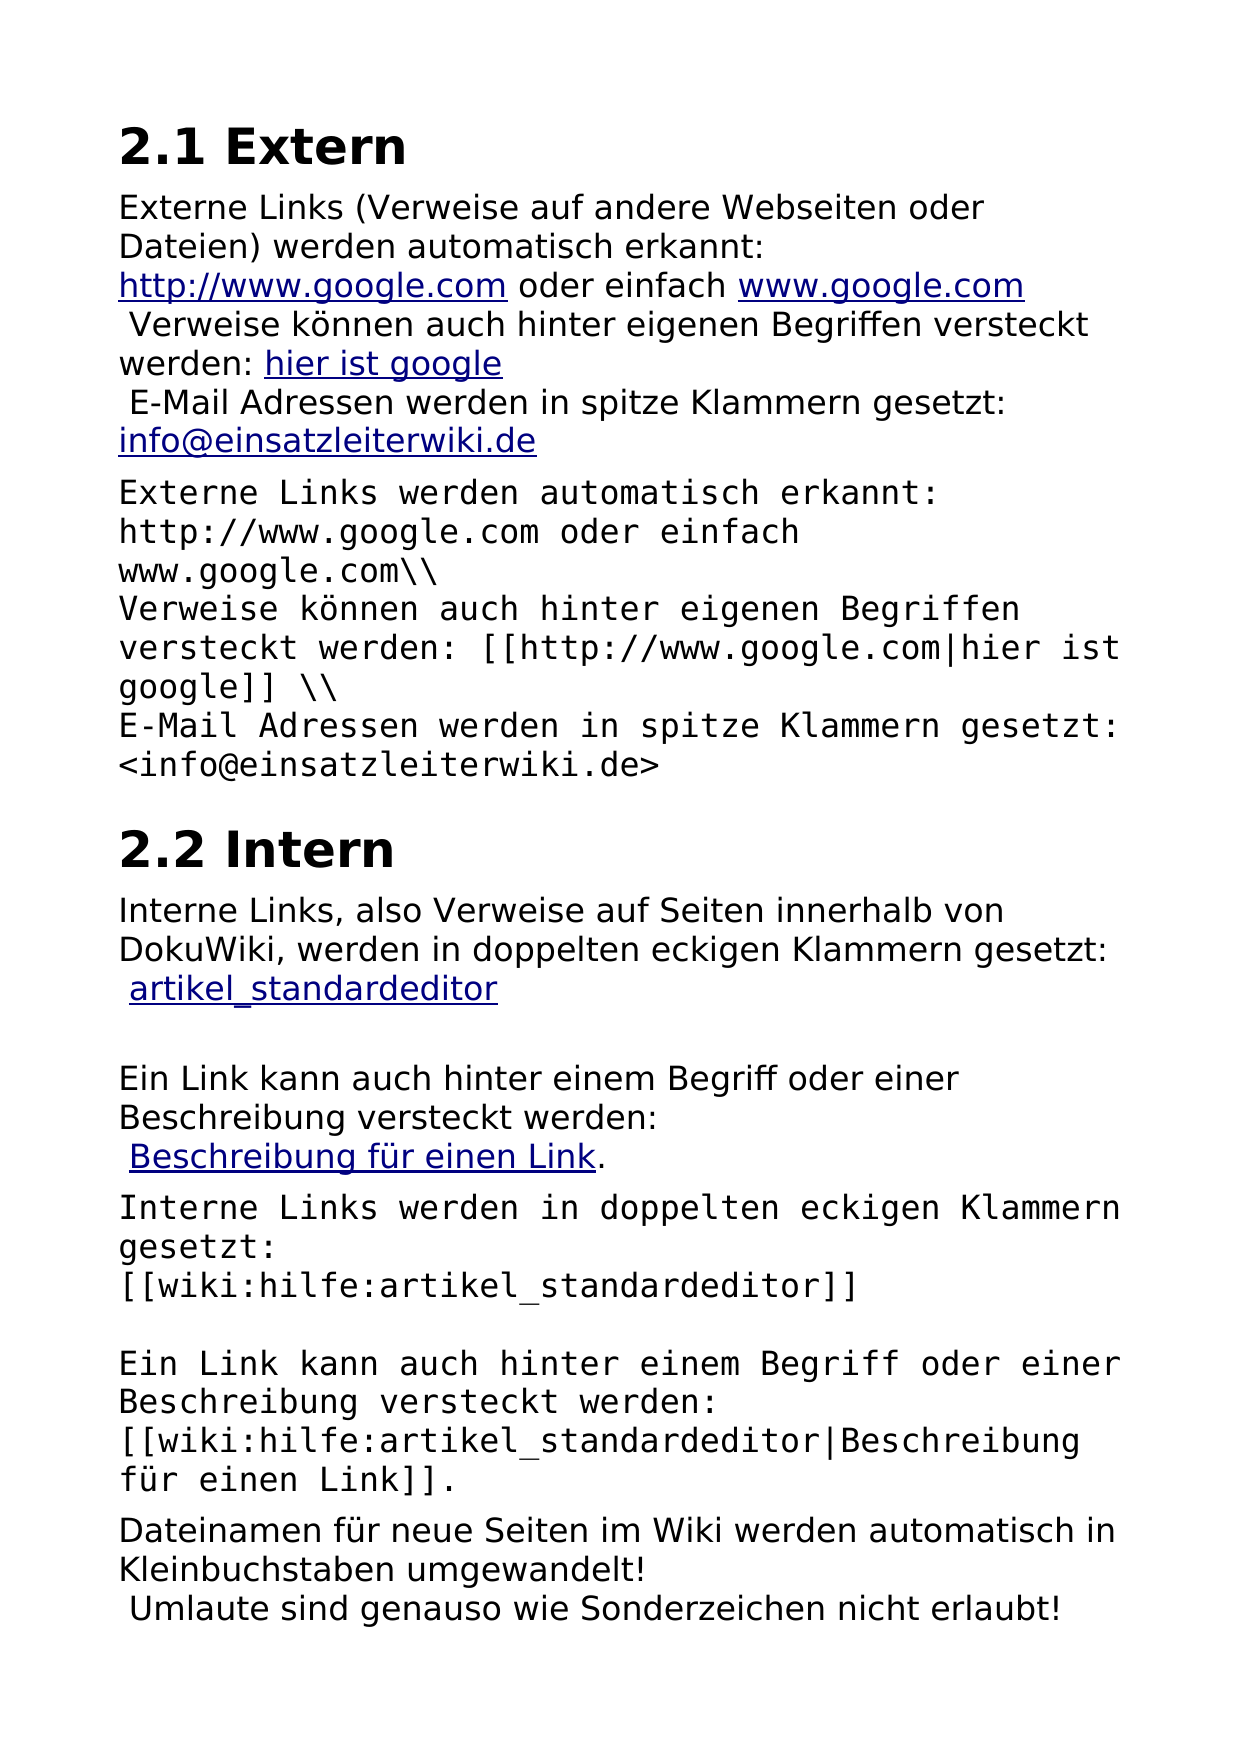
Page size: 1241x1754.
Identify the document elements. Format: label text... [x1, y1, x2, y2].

text Interne Links werden in doppelten eckigen Klammern gesetzt: [[wiki:hilfe:artikel_standardeditor]] Ein Link kann auch hinter einem Begriff oder einer Beschreibung versteckt werden: [[wiki:hilfe:artikel_standardeditor|Beschreibung für einen Link]]. [118, 1189, 1122, 1499]
text Externe Links (Verweise auf andere Webseiten oder Dateien) werden automatisch erkannt: http://www.google.com oder einfach www.google.com Verweise können auch hinter eigenen Begriffen versteckt werden: hier ist google E-Mail Adressen werden in spitze Klammern gesetzt: info@einsatzleiterwiki.de [118, 189, 1122, 461]
text Externe Links werden automatisch erkannt: http://www.google.com oder einfach www.google.com\\ Verweise können auch hinter eigenen Begriffen versteckt werden: [[http://www.google.com|hier ist google]] \\ E-Mail Adressen werden in spitze Klammern gesetzt: <info@einsatzleiterwiki.de> [118, 473, 1122, 784]
subtitle 2.2 Intern [118, 821, 1122, 879]
text Dateinamen für neue Seiten im Wiki werden automatisch in Kleinbuchstaben umgewandelt! Umlaute sind genauso wie Sonderzeichen nicht erlaubt! [118, 1511, 1122, 1628]
text Ein Link kann auch hinter einem Begriff oder einer Beschreibung versteckt werden: Beschreibung für einen Link. [118, 1059, 1122, 1176]
text Interne Links, also Verweise auf Seiten innerhalb von DokuWiki, werden in doppelten eckigen Klammern gesetzt: artikel_standardeditor [118, 892, 1122, 1047]
subtitle 2.1 Extern [118, 118, 1122, 176]
